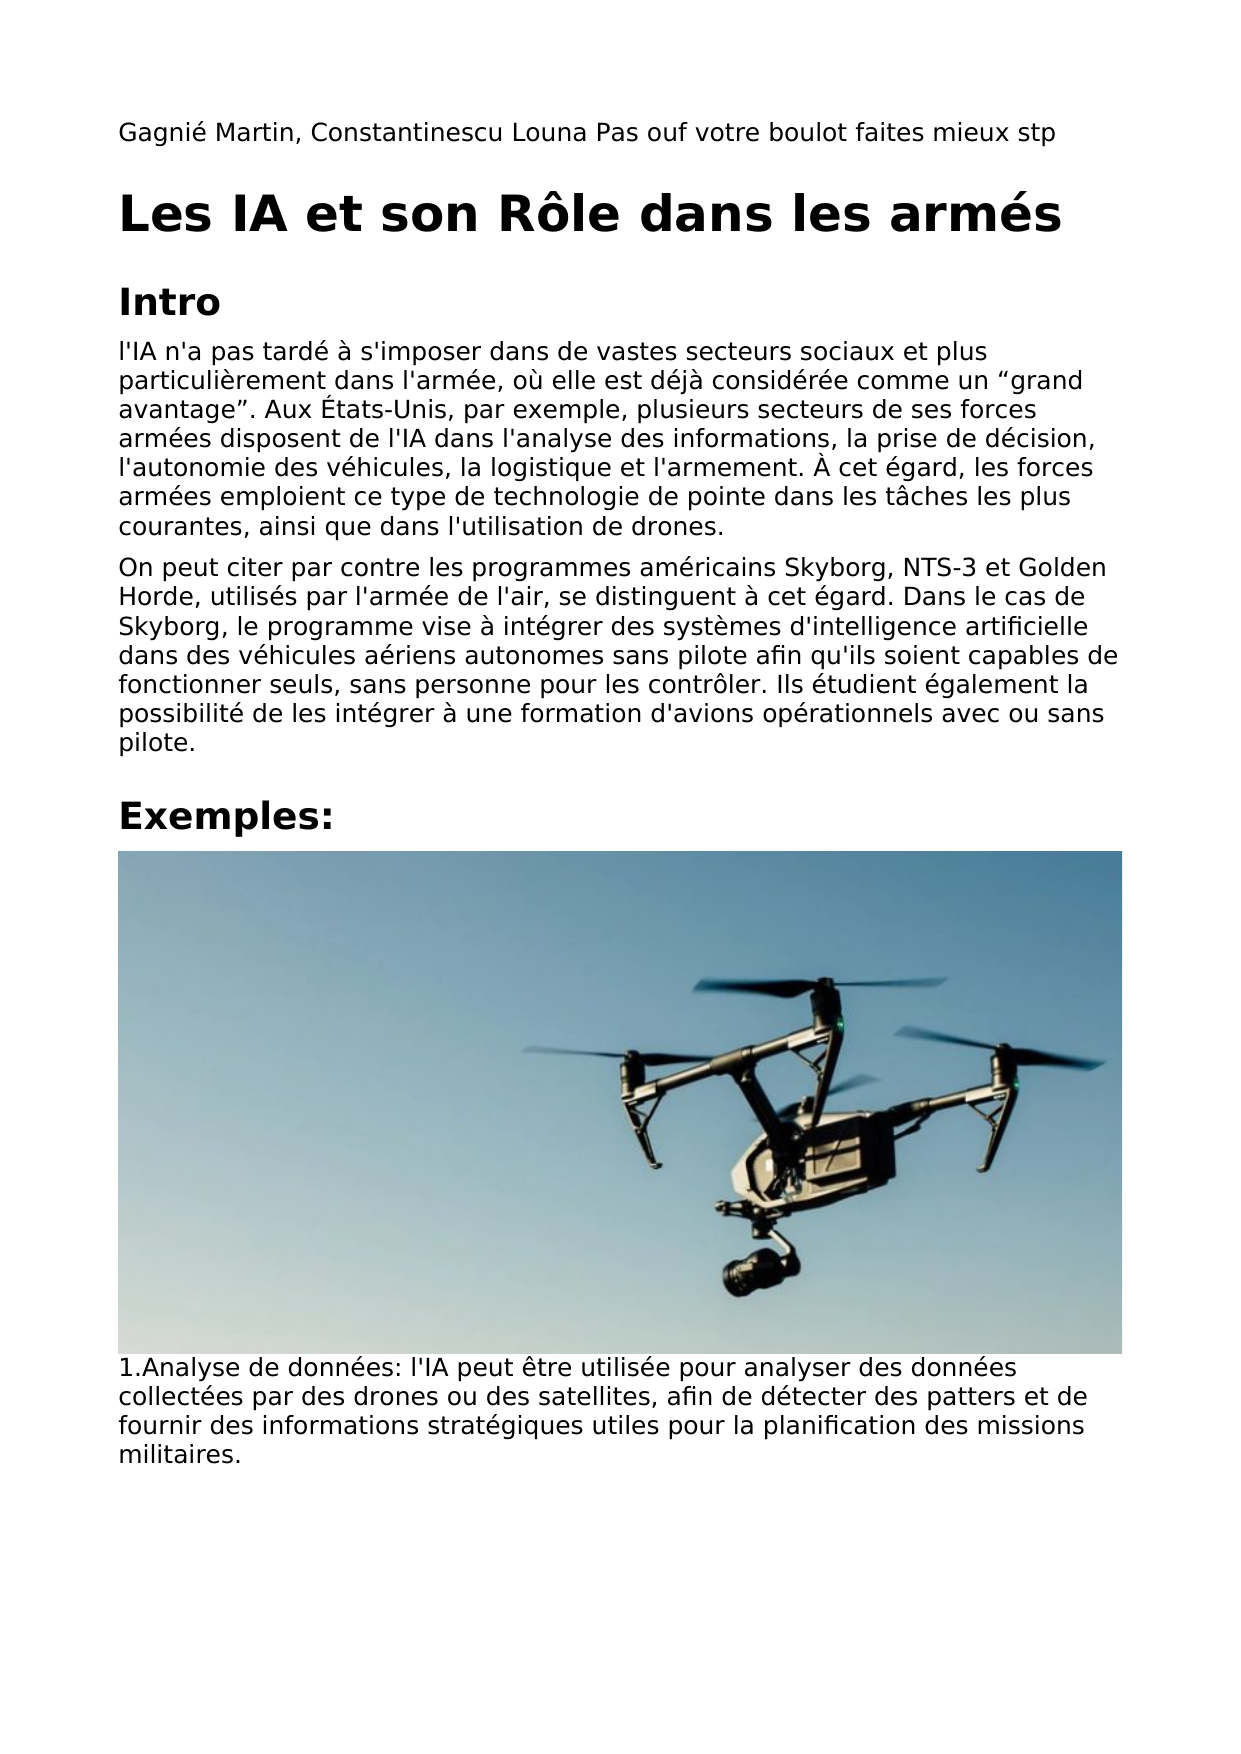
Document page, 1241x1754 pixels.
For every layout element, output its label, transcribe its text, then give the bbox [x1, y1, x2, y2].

text l'IA n'a pas tardé à s'imposer dans de vastes secteurs sociaux et plus particulièrement dans l'armée, où elle est déjà considérée comme un “grand avantage”. Aux États-Unis, par exemple, plusieurs secteurs de ses forces armées disposent de l'IA dans l'analyse des informations, la prise de décision, l'autonomie des véhicules, la logistique et l'armement. À cet égard, les forces armées emploient ce type de technologie de pointe dans les tâches les plus courantes, ainsi que dans l'utilisation de drones. [118, 337, 1122, 541]
picture [118, 851, 1123, 1354]
text On peut citer par contre les programmes américains Skyborg, NTS-3 et Golden Horde, utilisés par l'armée de l'air, se distinguent à cet égard. Dans le cas de Skyborg, le programme vise à intégrer des systèmes d'intelligence artificielle dans des véhicules aériens autonomes sans pilote afin qu'ils soient capables de fonctionner seuls, sans personne pour les contrôler. Ils étudient également la possibilité de les intégrer à une formation d'avions opérationnels avec ou sans pilote. [118, 553, 1122, 757]
text Gagnié Martin, Constantinescu Louna Pas ouf votre boulot faites mieux stp [118, 118, 1122, 147]
subtitle Intro [118, 281, 1122, 324]
text 1.Analyse de données: l'IA peut être utilisée pour analyser des données collectées par des drones ou des satellites, afin de détecter des patters et de fournir des informations stratégiques utiles pour la planification des missions militaires. [118, 1354, 1122, 1470]
subtitle Les IA et son Rôle dans les armés [118, 185, 1122, 243]
subtitle Exemples: [118, 795, 1122, 839]
